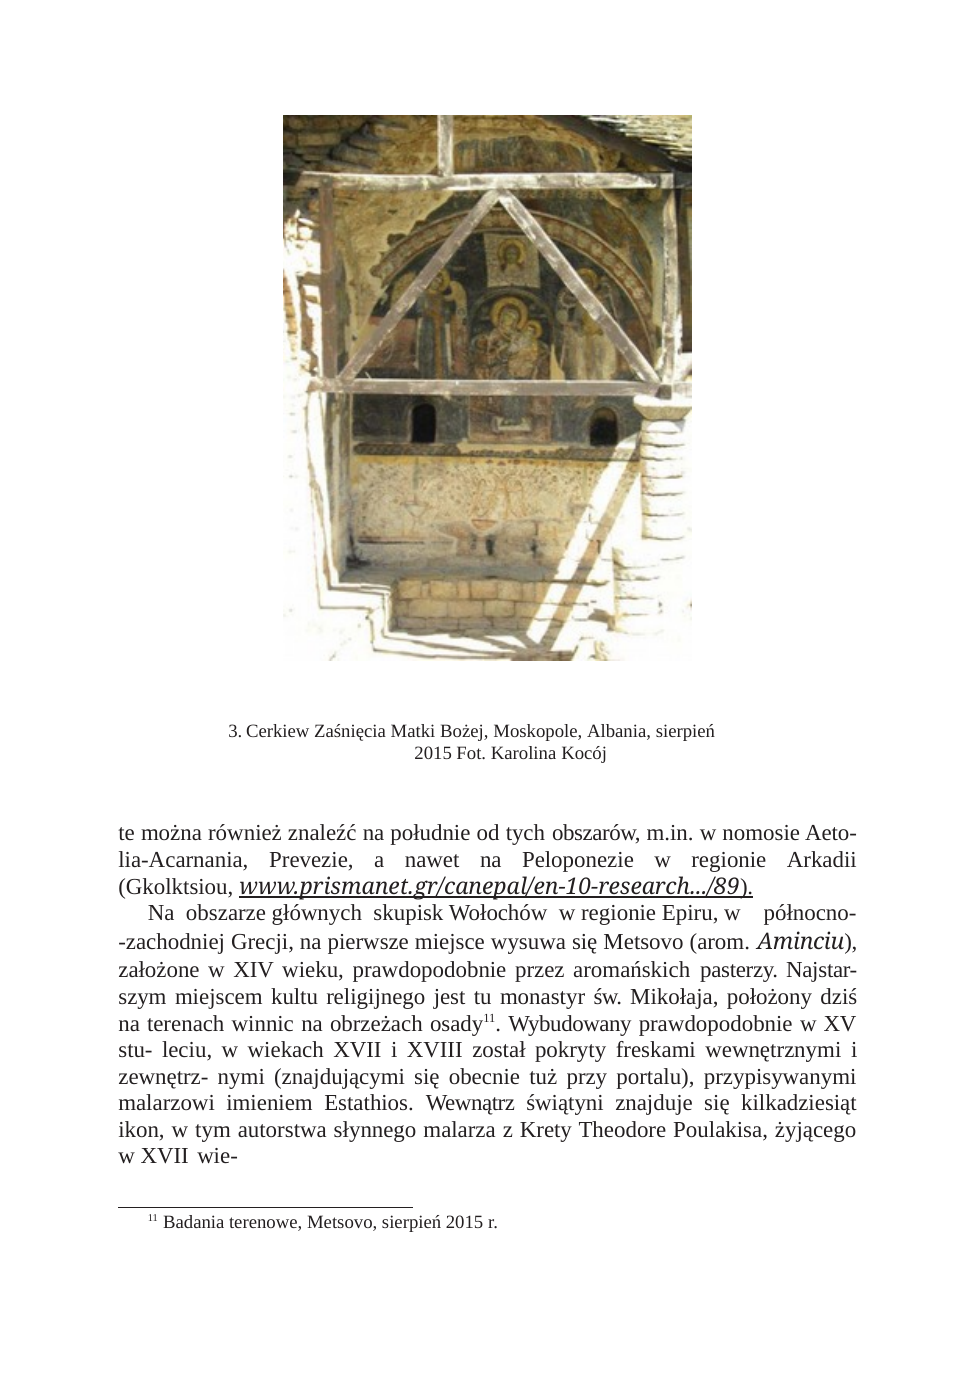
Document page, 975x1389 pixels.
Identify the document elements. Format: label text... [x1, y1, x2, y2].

text -zachodniej Grecji, na pierwsze miejsce wysuwa się Metsovo (arom. Aminciu), założone w XIV wieku, prawdopodobnie przez aromańskich pasterzy. Najstar- szym miejscem kultu religijnego jest tu monastyr św. Mikołaja, położony dziś na terenach winnic na obrzeżach osady11. Wybudowany prawdopodobnie w XV stu- leciu, w wiekach XVII i XVIII został pokryty freskami wewnętrznymi i zewnętrz- nymi (znajdującymi się obecnie tuż przy portalu), przypisywanymi malarzowi imieniem Estathios. Wewnątrz świątyni znajduje się kilkadziesiąt ikon, w tym autorstwa słynnego malarza z Krety Theodore Poulakisa, żyjącego w XVII wie- [118, 925, 857, 1169]
picture [283, 115, 692, 661]
text Na obszarze głównych skupisk Wołochów w regionie Epiru, w północno- [148, 900, 869, 925]
list Cerkiew Zaśnięcia Matki Bożej, Moskopole, Albania, sierpień 2015 Fot. Karolina Kocój [228, 719, 747, 764]
text 11 Badania terenowe, Metsovo, sierpień 2015 r. [148, 1206, 869, 1232]
text te można również znaleźć na południe od tych obszarów, m.in. w nomosie Aeto- lia-Acarnania, Prevezie, a nawet na Peloponezie w regionie Arkadii (Gkolktsiou, www.prismanet.gr/canepal/en-10-research.../89). [118, 818, 857, 899]
